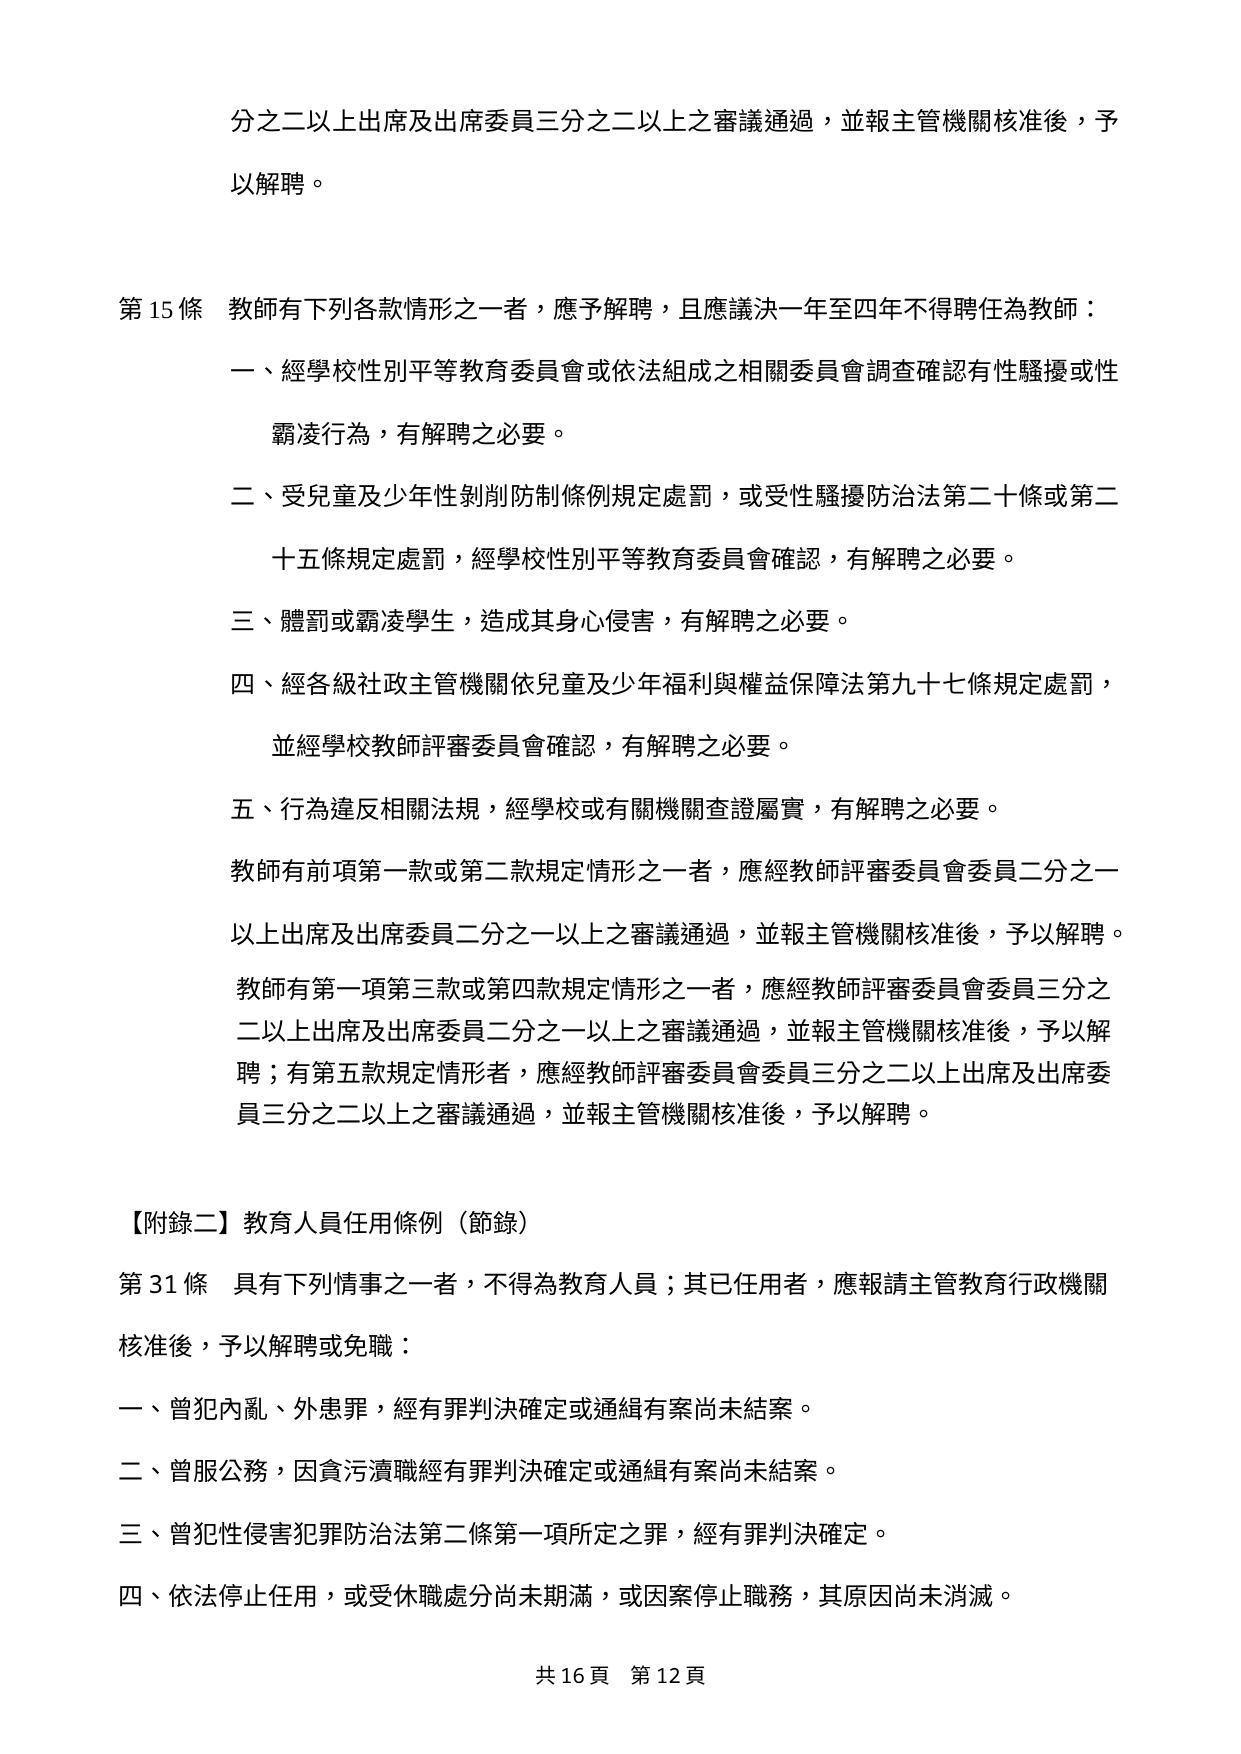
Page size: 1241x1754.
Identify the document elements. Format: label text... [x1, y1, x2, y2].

text 【附錄二】教育人員任用條例（節錄） [118, 1199, 1122, 1241]
text 三、體罰或霸凌學生，造成其身心侵害，有解聘之必要。 [230, 578, 1122, 641]
text 第31條 具有下列情事之一者，不得為教育人員；其已任用者，應報請主管教育行政機關核准後，予以解聘或免職： [118, 1241, 1122, 1366]
text 四、依法停止任用，或受休職處分尚未期滿，或因案停止職務，其原因尚未消滅。 [118, 1553, 1122, 1616]
text 二、受兒童及少年性剝削防制條例規定處罰，或受性騷擾防治法第二十條或第二十五條規定處罰，經學校性別平等教育委員會確認，有解聘之必要。 [230, 453, 1122, 578]
text 第15條 教師有下列各款情形之一者，應予解聘，且應議決一年至四年不得聘任為教師： [118, 266, 1122, 328]
text 三、曾犯性侵害犯罪防治法第二條第一項所定之罪，經有罪判決確定。 [118, 1491, 1122, 1553]
text 五、行為違反相關法規，經學校或有關機關查證屬實，有解聘之必要。 [230, 766, 1122, 828]
text 二、曾服公務，因貪污瀆職經有罪判決確定或通緝有案尚未結案。 [118, 1428, 1122, 1491]
text 一、曾犯內亂、外患罪，經有罪判決確定或通緝有案尚未結案。 [118, 1366, 1122, 1428]
text 分之二以上出席及出席委員三分之二以上之審議通過，並報主管機關核准後，予以解聘。 [230, 78, 1122, 203]
text 教師有第一項第三款或第四款規定情形之一者，應經教師評審委員會委員三分之二以上出席及出席委員二分之一以上之審議通過，並報主管機關核准後，予以解聘；有第五款規定情形者，應經教師評審委員會委員三分之二以上出席及出席委員三分之二以上之審議通過，並報主管機關核准後，予以解聘。 [236, 966, 1122, 1132]
text 四、經各級社政主管機關依兒童及少年福利與權益保障法第九十七條規定處罰，並經學校教師評審委員會確認，有解聘之必要。 [230, 641, 1122, 766]
text 一、經學校性別平等教育委員會或依法組成之相關委員會調查確認有性騷擾或性霸凌行為，有解聘之必要。 [230, 328, 1122, 453]
text 教師有前項第一款或第二款規定情形之一者，應經教師評審委員會委員二分之一以上出席及出席委員二分之一以上之審議通過，並報主管機關核准後，予以解聘。 [230, 828, 1122, 953]
